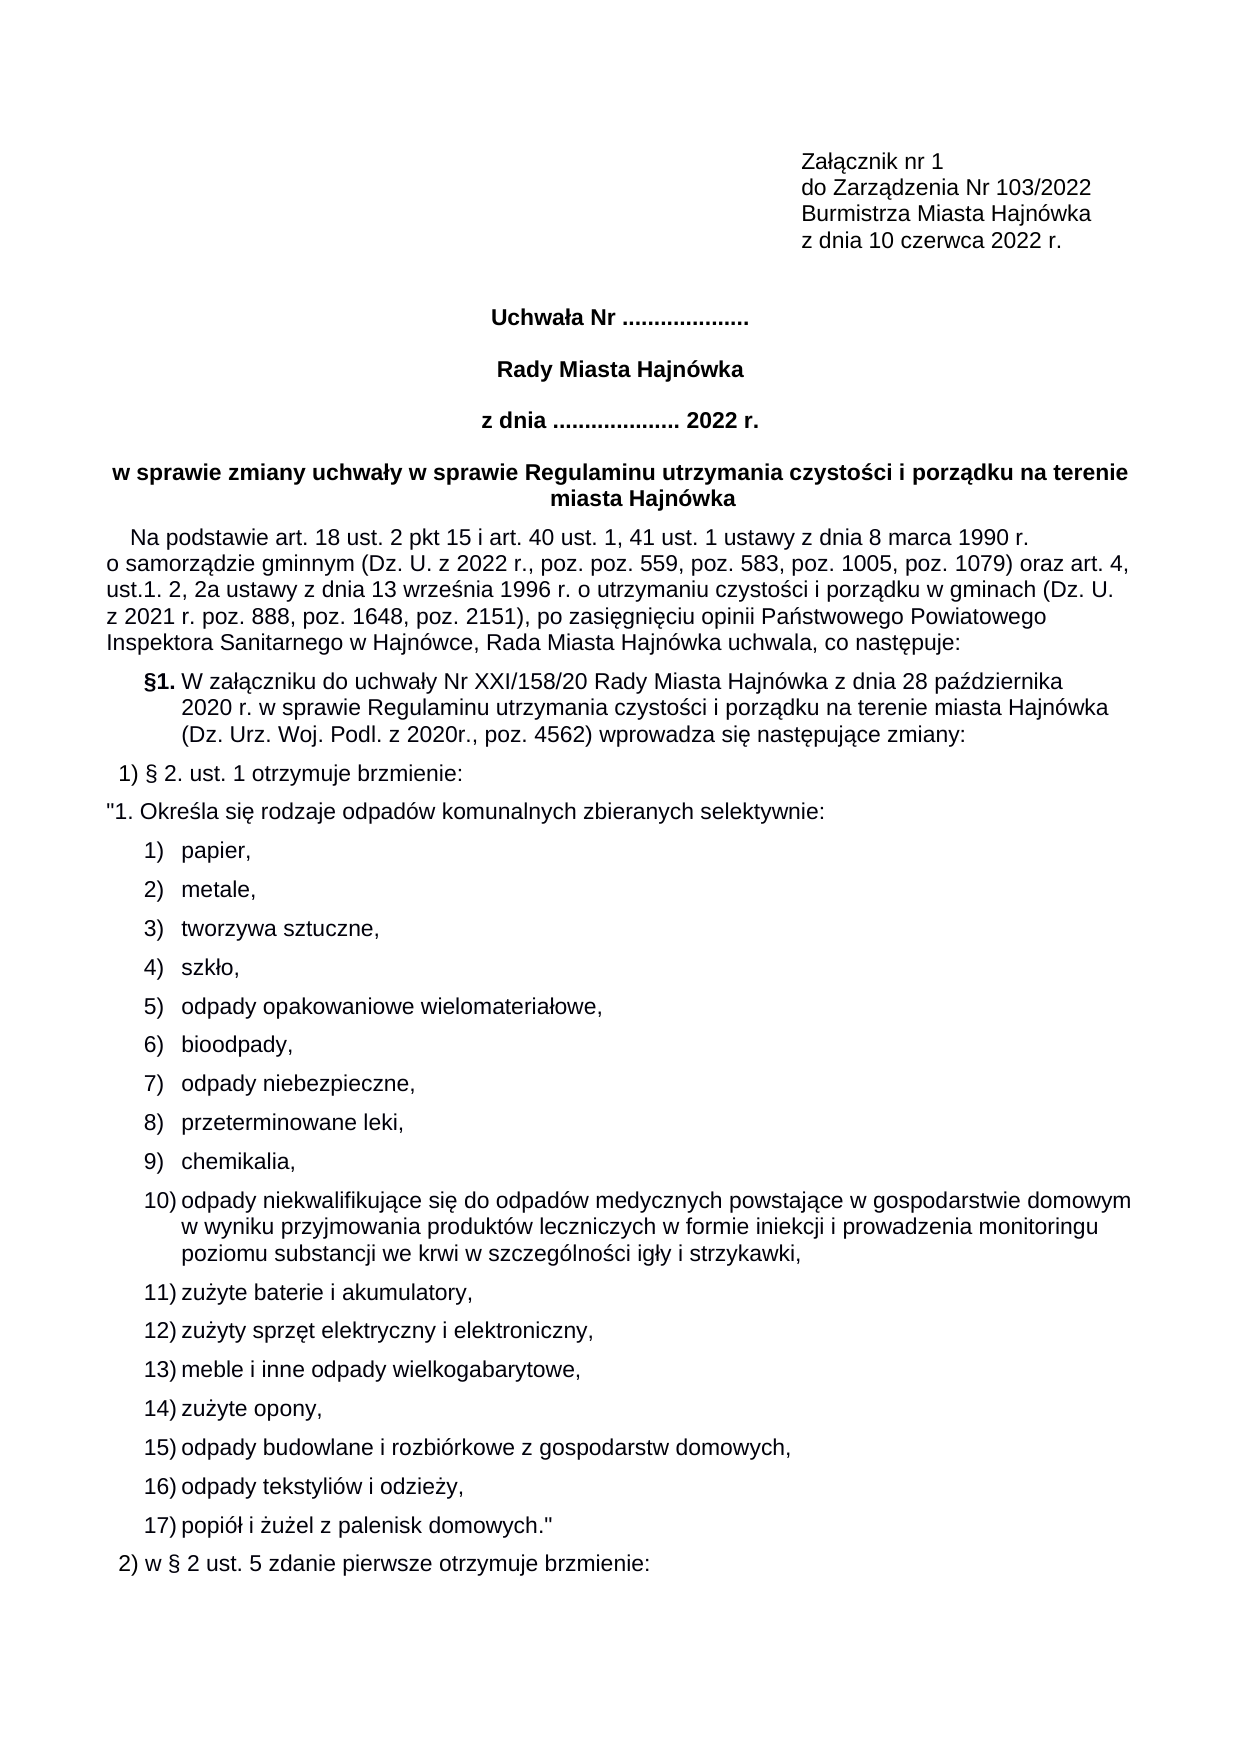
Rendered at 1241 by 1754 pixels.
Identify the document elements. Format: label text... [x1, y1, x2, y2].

text Na podstawie art. 18 ust. 2 pkt 15 i art. 40 ust. 1, 41 ust. 1 ustawy z dnia 8 marca 1990 r. o samorządzie gminnym (Dz. U. z 2022 r., poz. poz. 559, poz. 583, poz. 1005, poz. 1079) oraz art. 4, ust.1. 2, 2a ustawy z dnia 13 września 1996 r. o utrzymaniu czystości i porządku w gminach (Dz. U. z 2021 r. poz. 888, poz. 1648, poz. 2151), po zasięgnięciu opinii Państwowego Powiatowego Inspektora Sanitarnego w Hajnówce, Rada Miasta Hajnówka uchwala, co następuje: [106, 524, 1134, 655]
text Burmistrza Miasta Hajnówka [801, 200, 1134, 227]
subtitle z dnia .................... 2022 r. [106, 407, 1134, 433]
list zużyte baterie i akumulatory, [144, 1278, 1134, 1305]
list odpady opakowaniowe wielomateriałowe, [144, 993, 1134, 1019]
list szkło, [144, 954, 1134, 980]
list odpady budowlane i rozbiórkowe z gospodarstw domowych, [144, 1434, 1134, 1460]
text Załącznik nr 1 [801, 148, 1134, 174]
text 1) § 2. ust. 1 otrzymuje brzmienie: [118, 759, 1134, 786]
list meble i inne odpady wielkogabarytowe, [144, 1356, 1134, 1382]
text 2) w § 2 ust. 5 zdanie pierwsze otrzymuje brzmienie: [118, 1550, 1134, 1577]
list odpady tekstyliów i odzieży, [144, 1473, 1134, 1499]
subtitle Rady Miasta Hajnówka [106, 356, 1134, 382]
subtitle w sprawie zmiany uchwały w sprawie Regulaminu utrzymania czystości i porządku na terenie miasta Hajnówka [106, 458, 1134, 511]
list odpady niekwalifikujące się do odpadów medycznych powstające w gospodarstwie domowym w wyniku przyjmowania produktów leczniczych w formie iniekcji i prowadzenia monitoringu poziomu substancji we krwi w szczególności igły i strzykawki, [144, 1187, 1134, 1266]
list popiół i żużel z palenisk domowych." [144, 1512, 1134, 1538]
list odpady niebezpieczne, [144, 1070, 1134, 1097]
list zużyty sprzęt elektryczny i elektroniczny, [144, 1317, 1134, 1344]
subtitle Uchwała Nr .................... [106, 304, 1134, 331]
text z dnia 10 czerwca 2022 r. [801, 227, 1134, 253]
list tworzywa sztuczne, [144, 915, 1134, 941]
text "1. Określa się rodzaje odpadów komunalnych zbieranych selektywnie: [106, 798, 1134, 825]
list W załączniku do uchwały Nr XXI/158/20 Rady Miasta Hajnówka z dnia 28 października 2020 r. w sprawie Regulaminu utrzymania czystości i porządku na terenie miasta Hajnówka (Dz. Urz. Woj. Podl. z 2020r., poz. 4562) wprowadza się następujące zmiany: [144, 668, 1134, 747]
list papier, [144, 837, 1134, 863]
list chemikalia, [144, 1148, 1134, 1174]
list metale, [144, 876, 1134, 902]
list zużyte opony, [144, 1395, 1134, 1421]
list bioodpady, [144, 1031, 1134, 1058]
text do Zarządzenia Nr 103/2022 [801, 174, 1134, 200]
list przeterminowane leki, [144, 1109, 1134, 1136]
